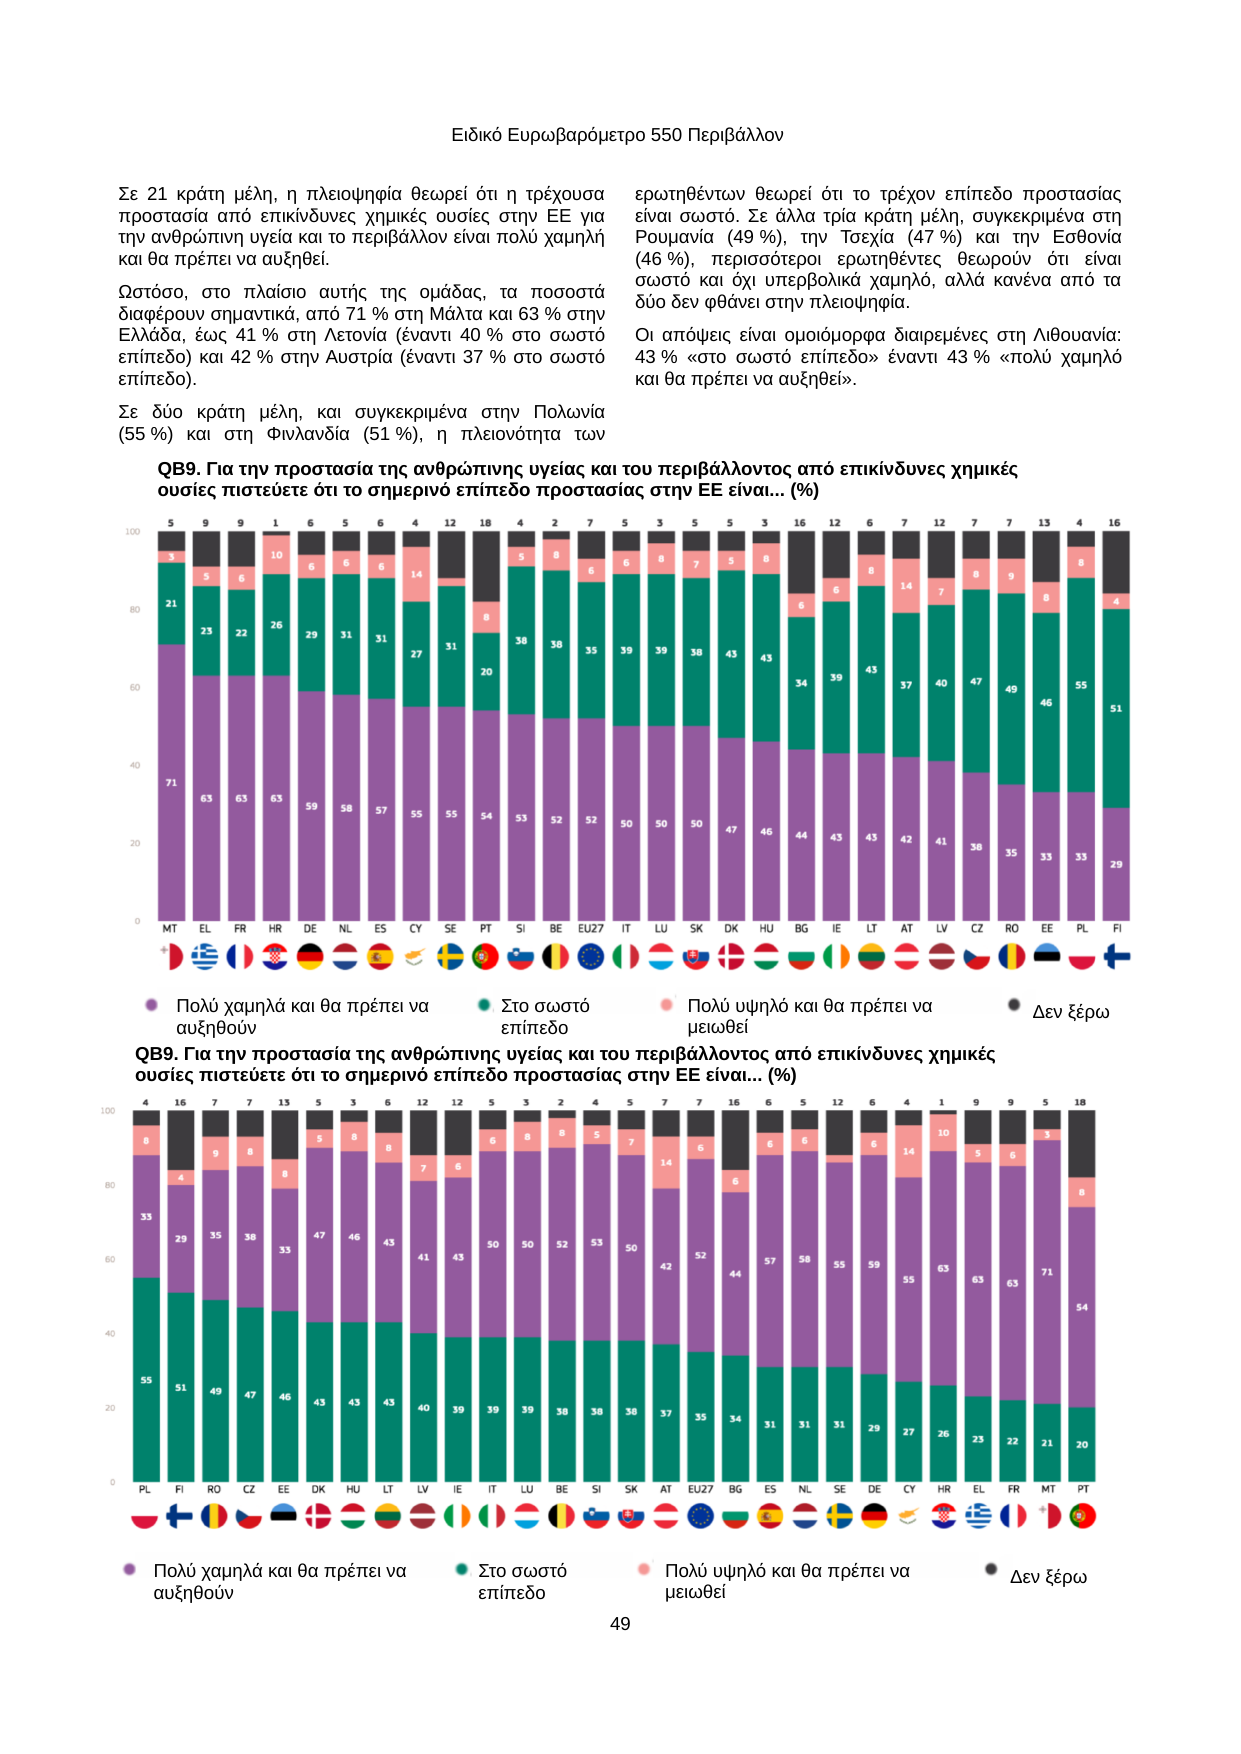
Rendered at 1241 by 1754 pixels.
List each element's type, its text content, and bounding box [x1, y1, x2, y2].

text Σε 21 κράτη μέλη, η πλειοψηφία θεωρεί ότι η τρέχουσα προστασία από επικίνδυνες χημικές ουσίες στην ΕΕ για την ανθρώπινη υγεία και το περιβάλλον είναι πολύ χαμηλή και θα πρέπει να αυξηθεί. [118, 183, 605, 269]
text Ωστόσο, στο πλαίσιο αυτής της ομάδας, τα ποσοστά διαφέρουν σημαντικά, από 71 % στη Μάλτα και 63 % στην Ελλάδα, έως 41 % στη Λετονία (έναντι 40 % στο σωστό επίπεδο) και 42 % στην Αυστρία (έναντι 37 % στο σωστό επίπεδο). [118, 281, 605, 389]
text Σε δύο κράτη μέλη, και συγκεκριμένα στην Πολωνία (55 %) και στη Φινλανδία (51 %), η πλειονότητα των [118, 401, 605, 444]
picture [91, 1091, 1102, 1535]
picture [120, 513, 1137, 982]
text ερωτηθέντων θεωρεί ότι το τρέχον επίπεδο προστασίας είναι σωστό. Σε άλλα τρία κράτη μέλη, συγκεκριμένα στη Ρουμανία (49 %), την Τσεχία (47 %) και την Εσθονία (46 %), περισσότεροι ερωτηθέντες θεωρούν ότι είναι σωστό και όχι υπερβολικά χαμηλό, αλλά κανένα από τα δύο δεν φθάνει στην πλειοψηφία. [635, 183, 1122, 312]
picture [115, 1552, 1013, 1578]
picture [137, 987, 1036, 1014]
text Οι απόψεις είναι ομοιόμορφα διαιρεμένες στη Λιθουανία: 43 % «στο σωστό επίπεδο» έναντι 43 % «πολύ χαμηλό και θα πρέπει να αυξηθεί». [635, 324, 1122, 389]
